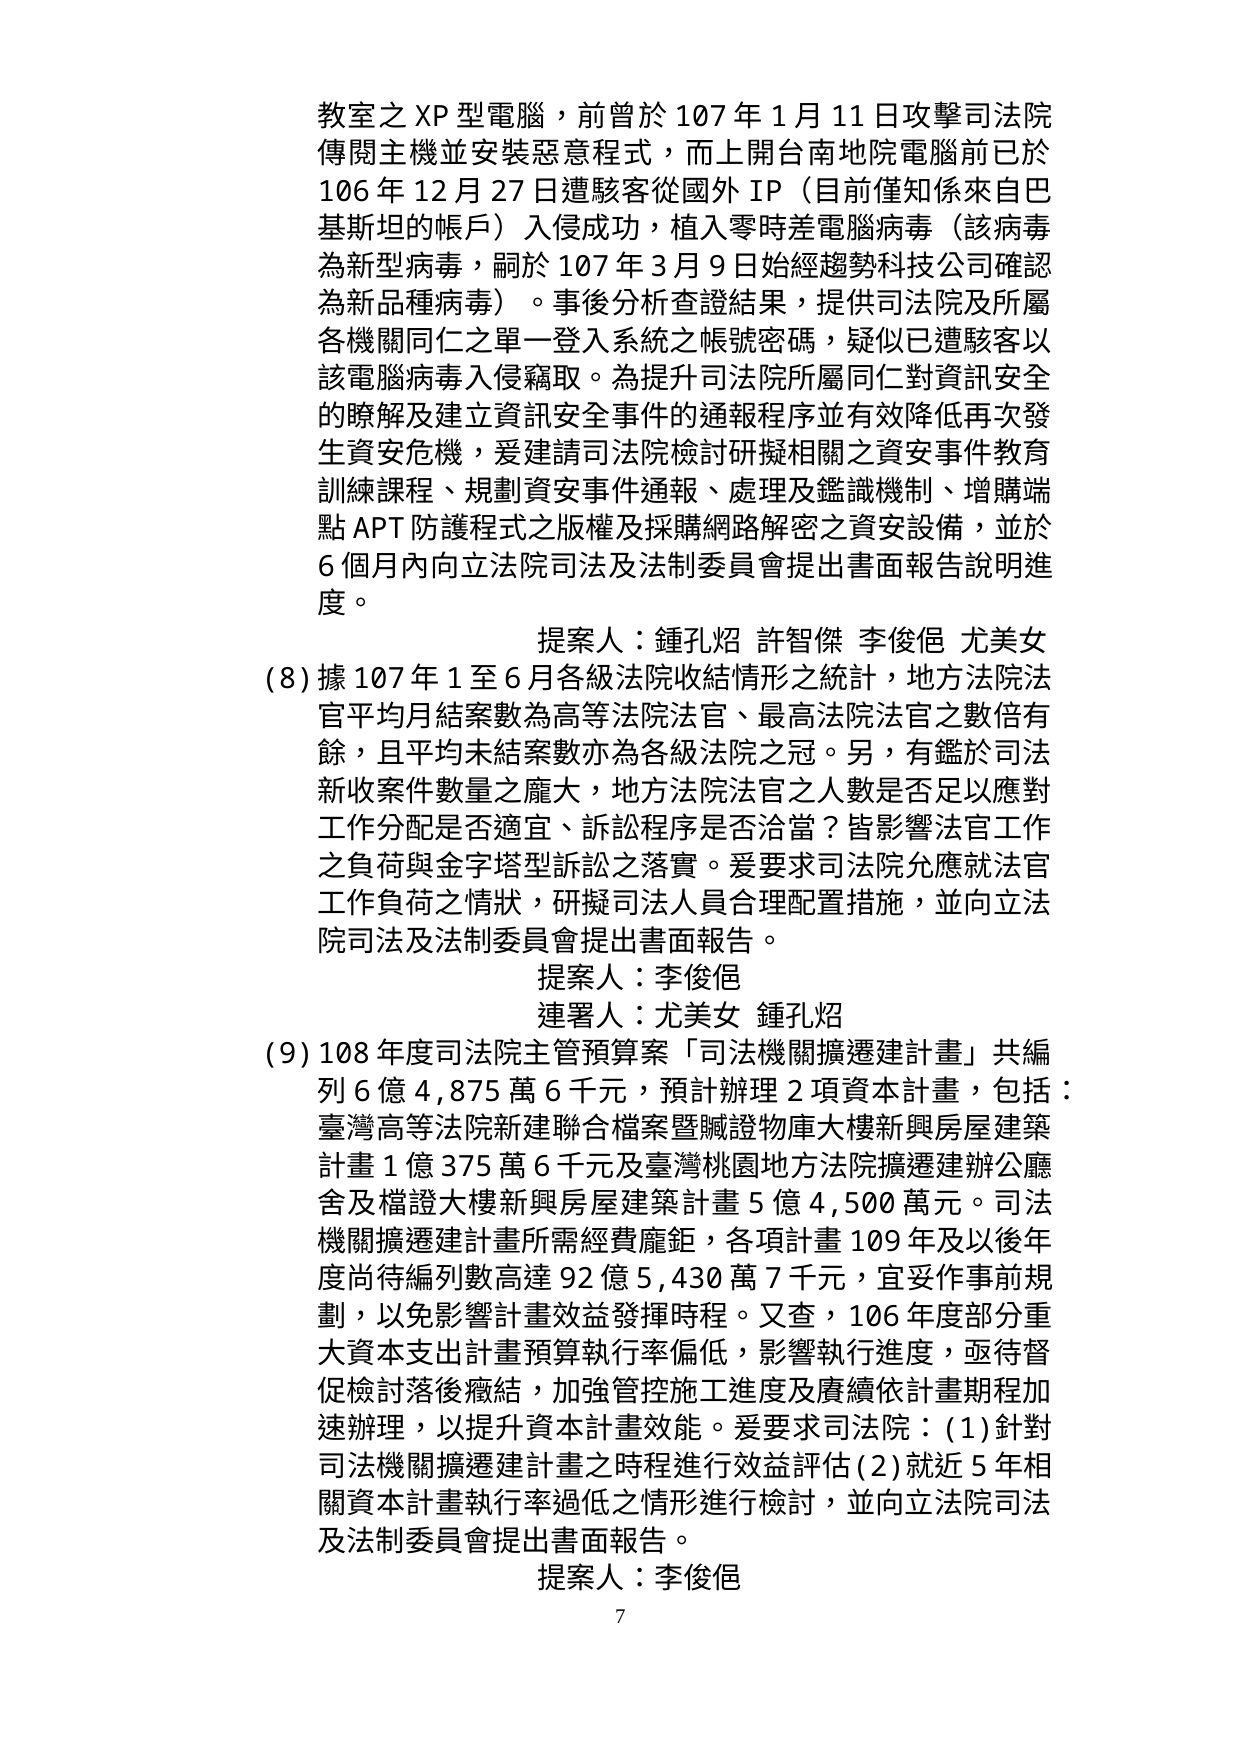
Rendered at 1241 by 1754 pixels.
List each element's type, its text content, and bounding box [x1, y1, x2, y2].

text 提案人：李俊俋 [537, 959, 1053, 996]
text 提案人：鍾孔炤 許智傑 李俊俋 尤美女 [537, 621, 1053, 659]
text 提案人：李俊俋 [537, 1559, 1053, 1596]
text 連署人：尤美女 鍾孔炤 [537, 996, 1053, 1034]
list 教室之XP型電腦，前曾於107年1月11日攻擊司法院傳閱主機並安裝惡意程式，而上開台南地院電腦前已於106年12月27日遭駭客從國外IP（目前僅知係來自巴基斯坦的帳戶）入侵成功，植入零時差電腦病毒（該病毒為新型病毒，嗣於107年3月9日始經趨勢科技公司確認為新品種病毒）。事後分析查證結果，提供司法院及所屬各機關同仁之單一登入系統之帳號密碼，疑似已遭駭客以該電腦病毒入侵竊取。為提升司法院所屬同仁對資訊安全的瞭解及建立資訊安全事件的通報程序並有效降低再次發生資安危機，爰建請司法院檢討研擬相關之資安事件教育訓練課程、規劃資安事件通報、處理及鑑識機制、增購端點APT防護程式之版權及採購網路解密之資安設備，並於6個月內向立法院司法及法制委員會提出書面報告說明進度。 [261, 96, 1053, 621]
list 108年度司法院主管預算案「司法機關擴遷建計畫」共編列6億4,875萬6千元，預計辦理2項資本計畫，包括：臺灣高等法院新建聯合檔案暨贓證物庫大樓新興房屋建築計畫1億375萬6千元及臺灣桃園地方法院擴遷建辦公廳舍及檔證大樓新興房屋建築計畫5億4,500萬元。司法機關擴遷建計畫所需經費龐鉅，各項計畫109年及以後年度尚待編列數高達92億5,430萬7千元，宜妥作事前規劃，以免影響計畫效益發揮時程。又查，106年度部分重大資本支出計畫預算執行率偏低，影響執行進度，亟待督促檢討落後癥結，加強管控施工進度及賡續依計畫期程加速辦理，以提升資本計畫效能。爰要求司法院：(1)針對司法機關擴遷建計畫之時程進行效益評估(2)就近5年相關資本計畫執行率過低之情形進行檢討，並向立法院司法及法制委員會提出書面報告。 [261, 1034, 1053, 1559]
list 據107年1至6月各級法院收結情形之統計，地方法院法官平均月結案數為高等法院法官、最高法院法官之數倍有餘，且平均未結案數亦為各級法院之冠。另，有鑑於司法新收案件數量之龐大，地方法院法官之人數是否足以應對、工作分配是否適宜、訴訟程序是否洽當？皆影響法官工作之負荷與金字塔型訴訟之落實。爰要求司法院允應就法官工作負荷之情狀，研擬司法人員合理配置措施，並向立法院司法及法制委員會提出書面報告。 [261, 659, 1053, 959]
